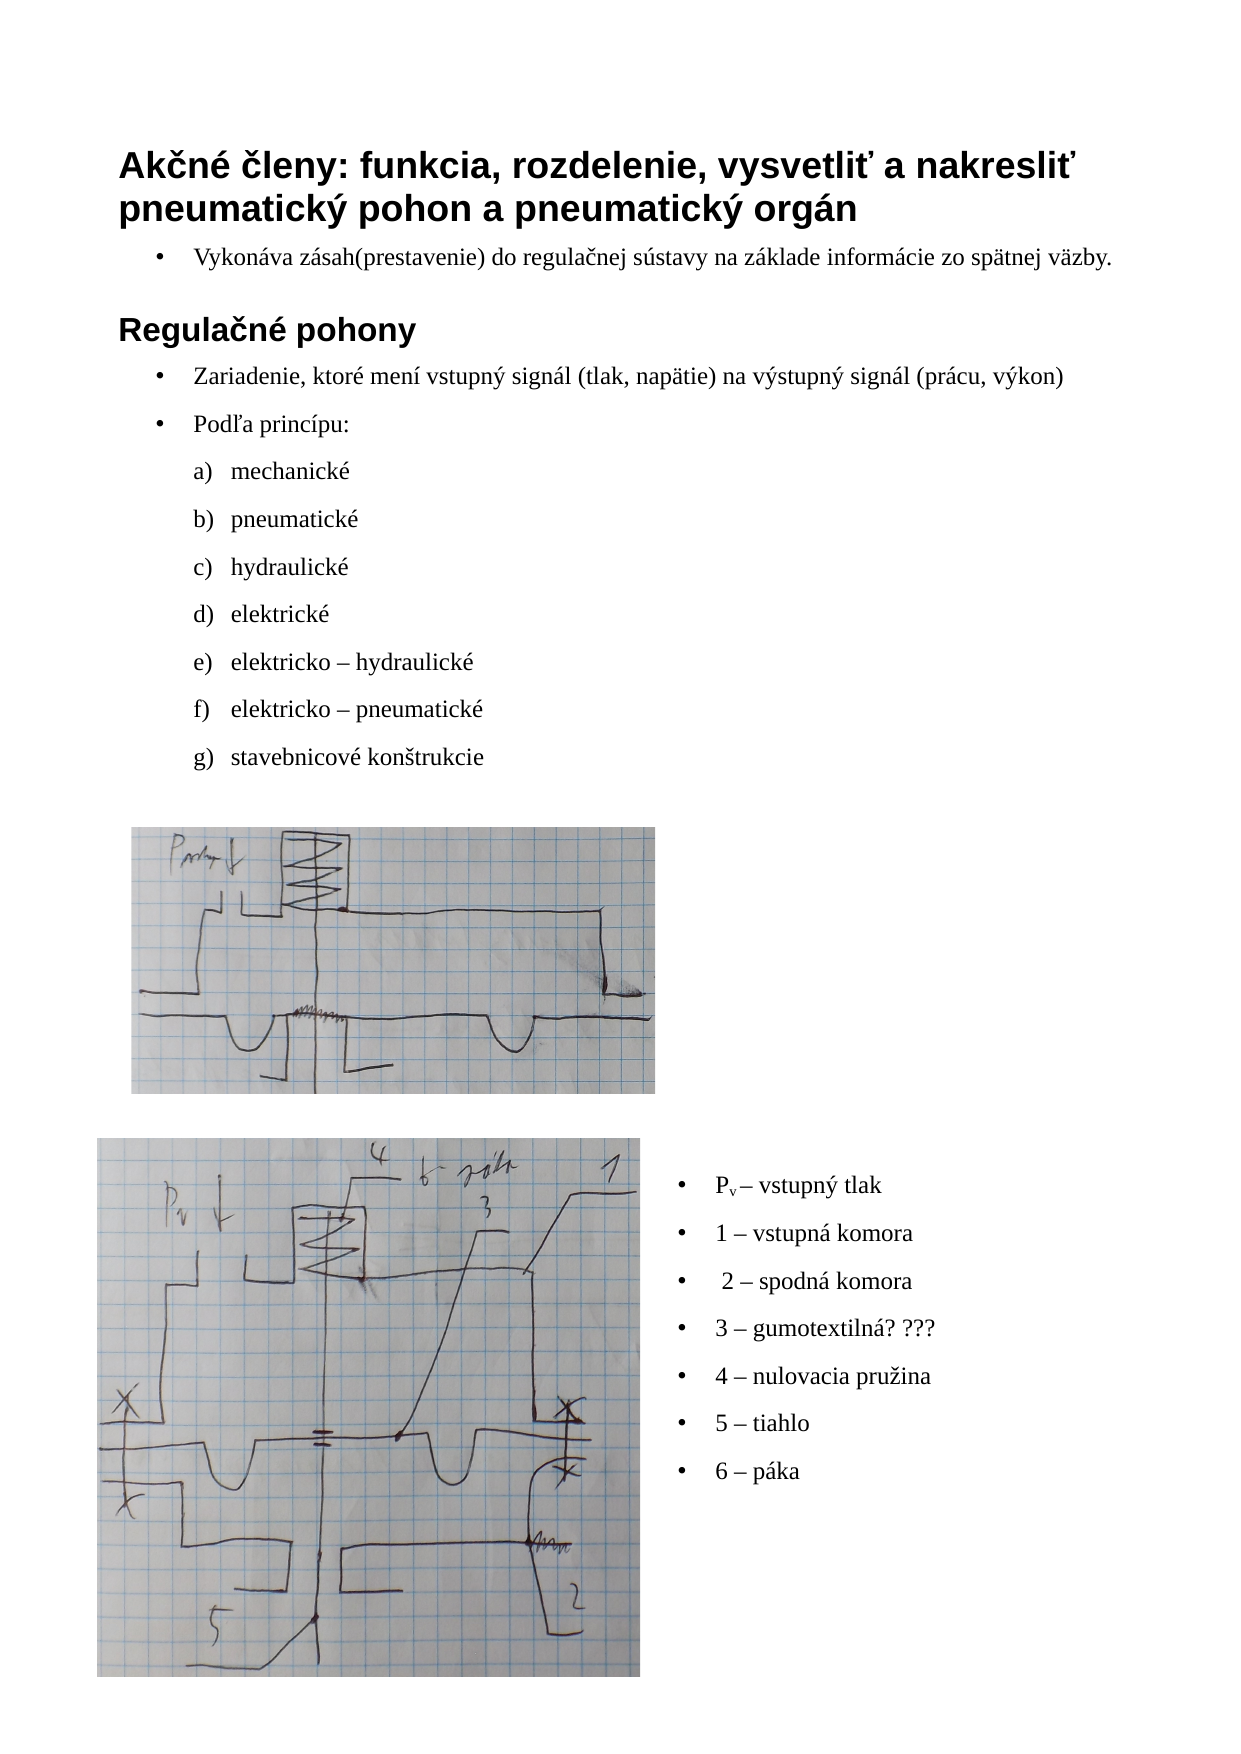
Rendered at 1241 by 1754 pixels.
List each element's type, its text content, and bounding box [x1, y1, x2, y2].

list mechanické [193, 456, 1122, 485]
list 6 – páka [641, 1456, 1122, 1485]
picture [131, 827, 656, 1094]
subtitle Regulačné pohony [118, 310, 1122, 349]
list 5 – tiahlo [641, 1408, 1122, 1437]
list Pv – vstupný tlak [641, 1171, 1122, 1199]
list elektricko – hydraulické [193, 647, 1122, 676]
list stavebnicové konštrukcie [193, 742, 1122, 771]
list elektrické [193, 599, 1122, 628]
list 2 – spodná komora [641, 1266, 1122, 1294]
list elektricko – pneumatické [193, 694, 1122, 723]
subtitle Akčné členy: funkcia, rozdelenie, vysvetliť a nakresliť pneumatický pohon a pneumatický orgán [118, 143, 1122, 229]
list Zariadenie, ktoré mení vstupný signál (tlak, napätie) na výstupný signál (prácu, výkon) [156, 361, 1122, 390]
list pneumatické [193, 504, 1122, 533]
list 1 – vstupná komora [641, 1218, 1122, 1247]
list 3 – gumotextilná? ??? [641, 1313, 1122, 1342]
list Podľa princípu: [156, 409, 1122, 438]
list Vykonáva zásah(prestavenie) do regulačnej sústavy na základe informácie zo spätnej väzby. [156, 242, 1122, 271]
picture [97, 1138, 641, 1677]
list hydraulické [193, 552, 1122, 580]
list 4 – nulovacia pružina [641, 1361, 1122, 1390]
